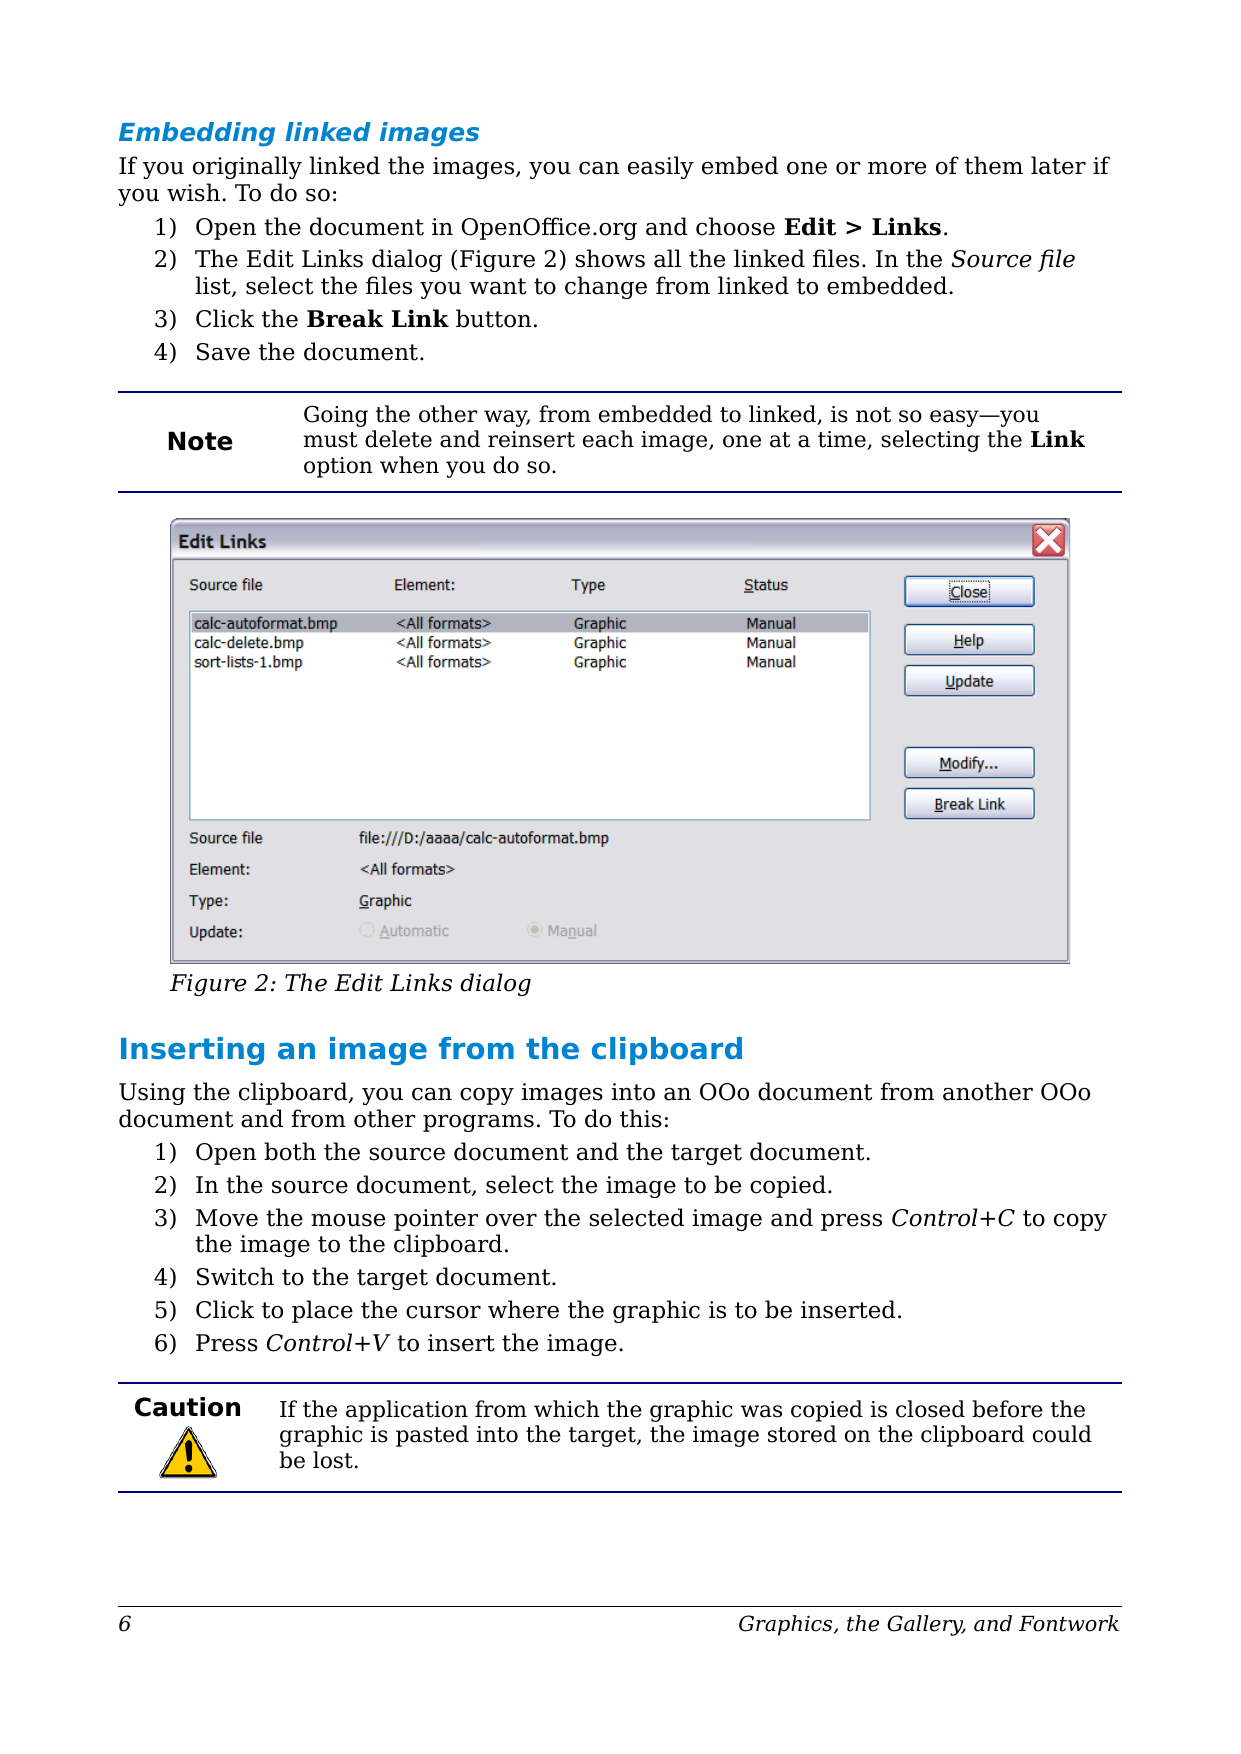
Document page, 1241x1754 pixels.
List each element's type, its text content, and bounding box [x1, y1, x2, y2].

table_header If the application from which the graphic was copied is closed before the graphic is pasted into the target, the image stored on the clipboard could be lost. [258, 1384, 1122, 1491]
list Save the document. [177, 339, 1122, 366]
list If you originally linked the images, you can easily embed one or more of them later if you wish. To do so: [118, 153, 1122, 207]
list The Edit Links dialog (Figure 2) shows all the linked files. In the Source file list, select the files you want to change from linked to embedded. [177, 247, 1122, 300]
list Open both the source document and the target document. [177, 1139, 1122, 1166]
text Figure 2: The Edit Links dialog [170, 971, 1070, 997]
list Switch to the target document. [177, 1264, 1122, 1291]
subtitle Embedding linked images [118, 118, 1122, 147]
table_header Note [118, 393, 281, 491]
list Click to place the cursor where the graphic is to be inserted. [177, 1297, 1122, 1324]
list In the source document, select the image to be copied. [177, 1172, 1122, 1198]
list Press Control+V to insert the image. [177, 1330, 1122, 1357]
table_header Caution [118, 1384, 257, 1491]
list Click the Break Link button. [177, 306, 1122, 333]
picture [155, 1422, 220, 1482]
picture [170, 518, 1071, 964]
subtitle Inserting an image from the clipboard [118, 1033, 1122, 1067]
list Move the mouse pointer over the selected image and press Control+C to copy the image to the clipboard. [177, 1205, 1122, 1258]
list Open the document in OpenOffice.org and choose Edit > Links. [177, 213, 1122, 240]
list Using the clipboard, you can copy images into an OOo document from another OOo document and from other programs. To do this: [118, 1079, 1122, 1132]
table_header Going the other way, from embedded to linked, is not so easy—you must delete and reinsert each image, one at a time, selecting the Link option when you do so. [281, 393, 1122, 491]
